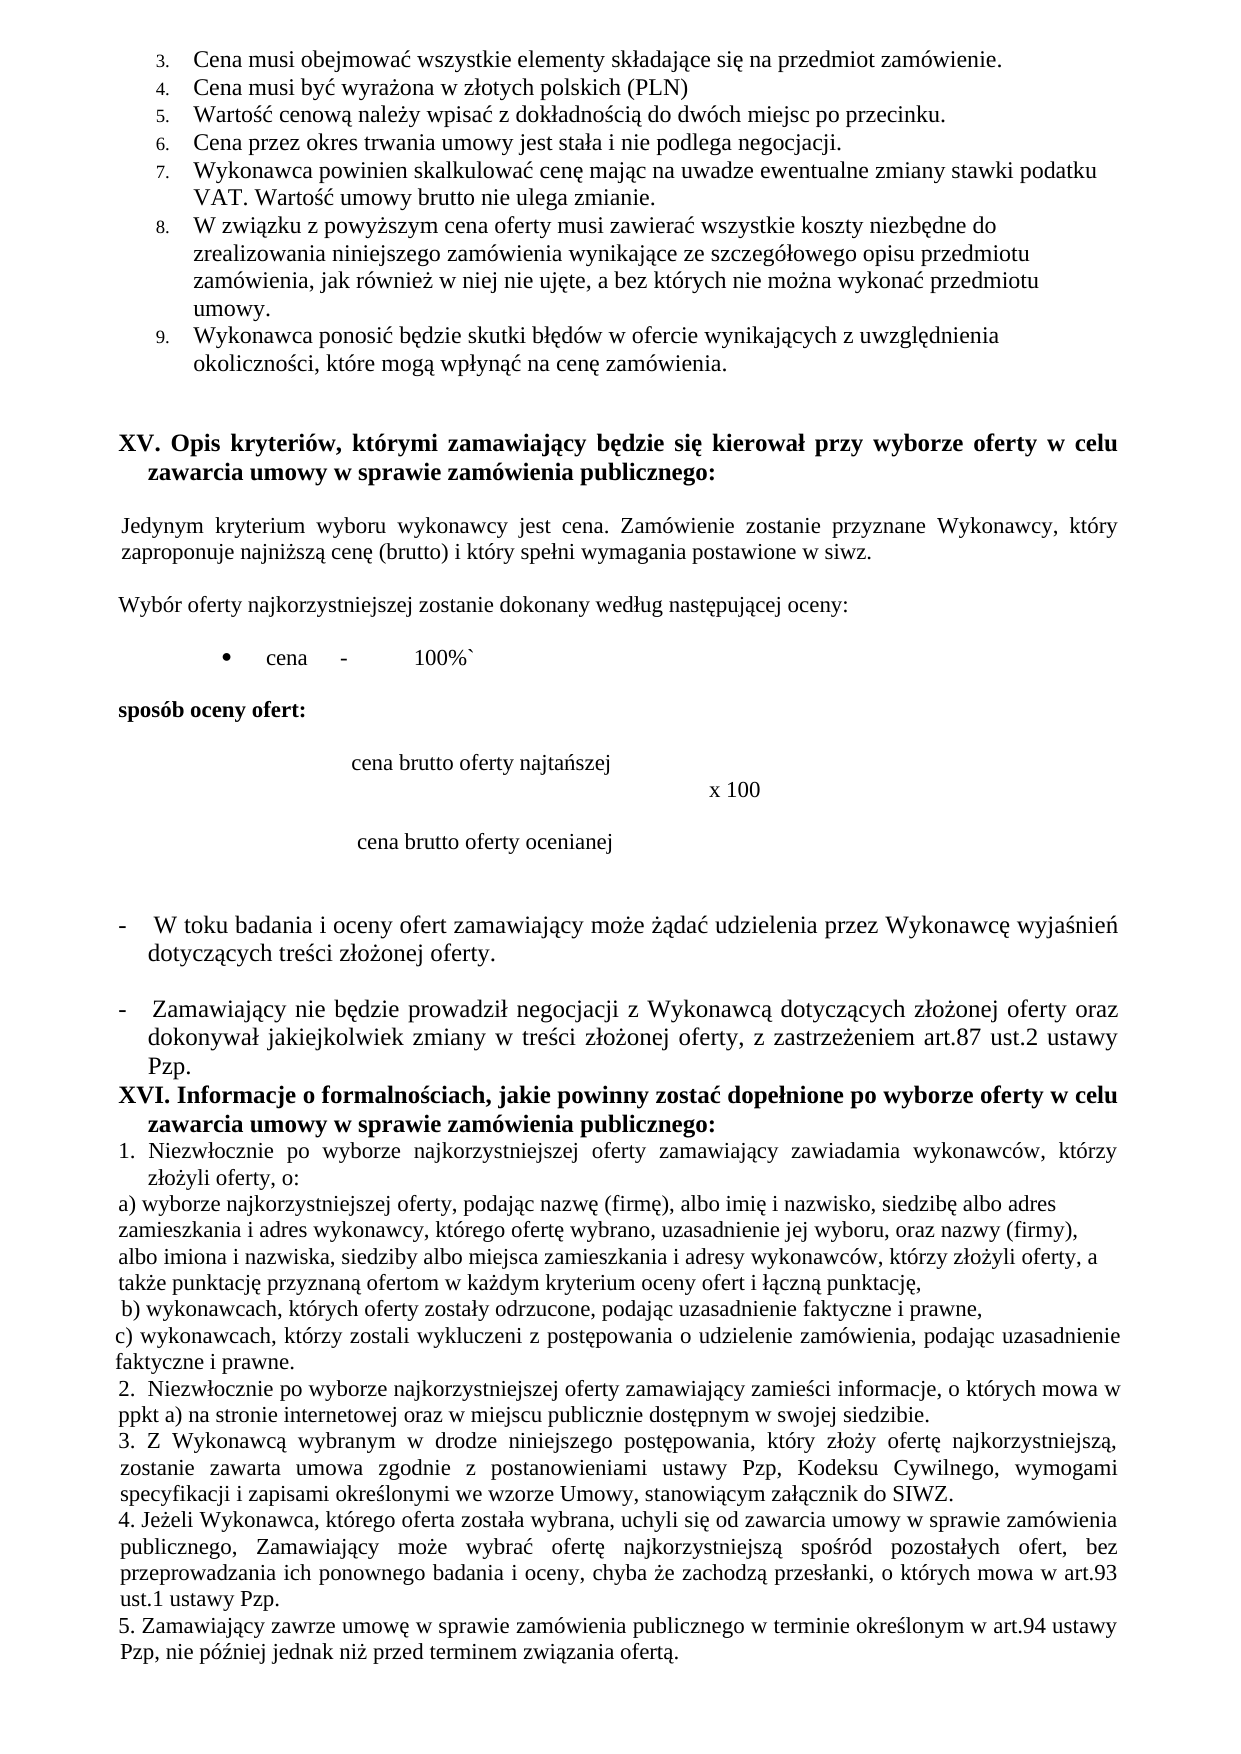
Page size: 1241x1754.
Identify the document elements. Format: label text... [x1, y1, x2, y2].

text a) wyborze najkorzystniejszej oferty, podając nazwę (firmę), albo imię i nazwisko, siedzibę albo adres zamieszkania i adres wykonawcy, którego ofertę wybrano, uzasadnienie jej wyboru, oraz nazwy (firmy), albo imiona i nazwiska, siedziby albo miejsca zamieszkania i adresy wykonawców, którzy złożyli oferty, a także punktację przyznaną ofertom w każdym kryterium oceny ofert i łączną punktację, [118, 1190, 1122, 1296]
text Jedynym kryterium wyboru wykonawcy jest cena. Zamówienie zostanie przyznane Wykonawcy, który zaproponuje najniższą cenę (brutto) i który spełni wymagania postawione w siwz. [121, 512, 1119, 565]
text b) wykonawcach, których oferty zostały odrzucone, podając uzasadnienie faktyczne i prawne, [121, 1296, 1122, 1322]
text XVI. Informacje o formalnościach, jakie powinny zostać dopełnione po wyborze oferty w celu zawarcia umowy w sprawie zamówienia publicznego: [118, 1080, 1119, 1137]
text cena brutto oferty ocenianej [118, 828, 1119, 855]
list Cena przez okres trwania umowy jest stała i nie podlega negocjacji. [156, 128, 1122, 156]
text 2. Niezwłocznie po wyborze najkorzystniejszej oferty zamawiający zamieści informacje, o których mowa w ppkt a) na stronie internetowej oraz w miejscu publicznie dostępnym w swojej siedzibie. [118, 1374, 1122, 1427]
text 1. Niezwłocznie po wyborze najkorzystniejszej oferty zamawiający zawiadamia wykonawców, którzy złożyli oferty, o: [118, 1137, 1119, 1190]
list cena - 100%` [223, 644, 1119, 670]
text 3. Z Wykonawcą wybranym w drodze niniejszego postępowania, który złoży ofertę najkorzystniejszą, zostanie zawarta umowa zgodnie z postanowieniami ustawy Pzp, Kodeksu Cywilnego, wymogami specyfikacji i zapisami określonymi we wzorze Umowy, stanowiącym załącznik do SIWZ. [118, 1427, 1119, 1506]
text sposób oceny ofert: [118, 697, 1119, 723]
text - Zamawiający nie będzie prowadził negocjacji z Wykonawcą dotyczących złożonej oferty oraz dokonywał jakiejkolwiek zmiany w treści złożonej oferty, z zastrzeżeniem art.87 ust.2 ustawy Pzp. [118, 994, 1119, 1080]
text Wybór oferty najkorzystniejszej zostanie dokonany według następującej oceny: [118, 591, 1119, 617]
list Cena musi obejmować wszystkie elementy składające się na przedmiot zamówienie. [156, 45, 1122, 73]
text cena brutto oferty najtańszej [118, 749, 1119, 776]
text x 100 [118, 776, 1119, 802]
list Wykonawca powinien skalkulować cenę mając na uwadze ewentualne zmiany stawki podatku VAT. Wartość umowy brutto nie ulega zmianie. [156, 156, 1122, 211]
list Cena musi być wyrażona w złotych polskich (PLN) [156, 73, 1122, 101]
text XV. Opis kryteriów, którymi zamawiający będzie się kierował przy wyborze oferty w celu zawarcia umowy w sprawie zamówienia publicznego: [118, 428, 1119, 486]
list Wartość cenową należy wpisać z dokładnością do dwóch miejsc po przecinku. [156, 101, 1122, 128]
text c) wykonawcach, którzy zostali wykluczeni z postępowania o udzielenie zamówienia, podając uzasadnienie faktyczne i prawne. [115, 1322, 1122, 1374]
text 4. Jeżeli Wykonawca, którego oferta została wybrana, uchyli się od zawarcia umowy w sprawie zamówienia publicznego, Zamawiający może wybrać ofertę najkorzystniejszą spośród pozostałych ofert, bez przeprowadzania ich ponownego badania i oceny, chyba że zachodzą przesłanki, o których mowa w art.93 ust.1 ustawy Pzp. [118, 1506, 1119, 1612]
text 5. Zamawiający zawrze umowę w sprawie zamówienia publicznego w terminie określonym w art.94 ustawy Pzp, nie później jednak niż przed terminem związania ofertą. [118, 1612, 1119, 1664]
list W związku z powyższym cena oferty musi zawierać wszystkie koszty niezbędne do zrealizowania niniejszego zamówienia wynikające ze szczegółowego opisu przedmiotu zamówienia, jak również w niej nie ujęte, a bez których nie można wykonać przedmiotu umowy. [156, 211, 1122, 321]
list Wykonawca ponosić będzie skutki błędów w ofercie wynikających z uwzględnienia okoliczności, które mogą wpłynąć na cenę zamówienia. [156, 321, 1122, 377]
text - W toku badania i oceny ofert zamawiający może żądać udzielenia przez Wykonawcę wyjaśnień dotyczących treści złożonej oferty. [118, 910, 1119, 967]
